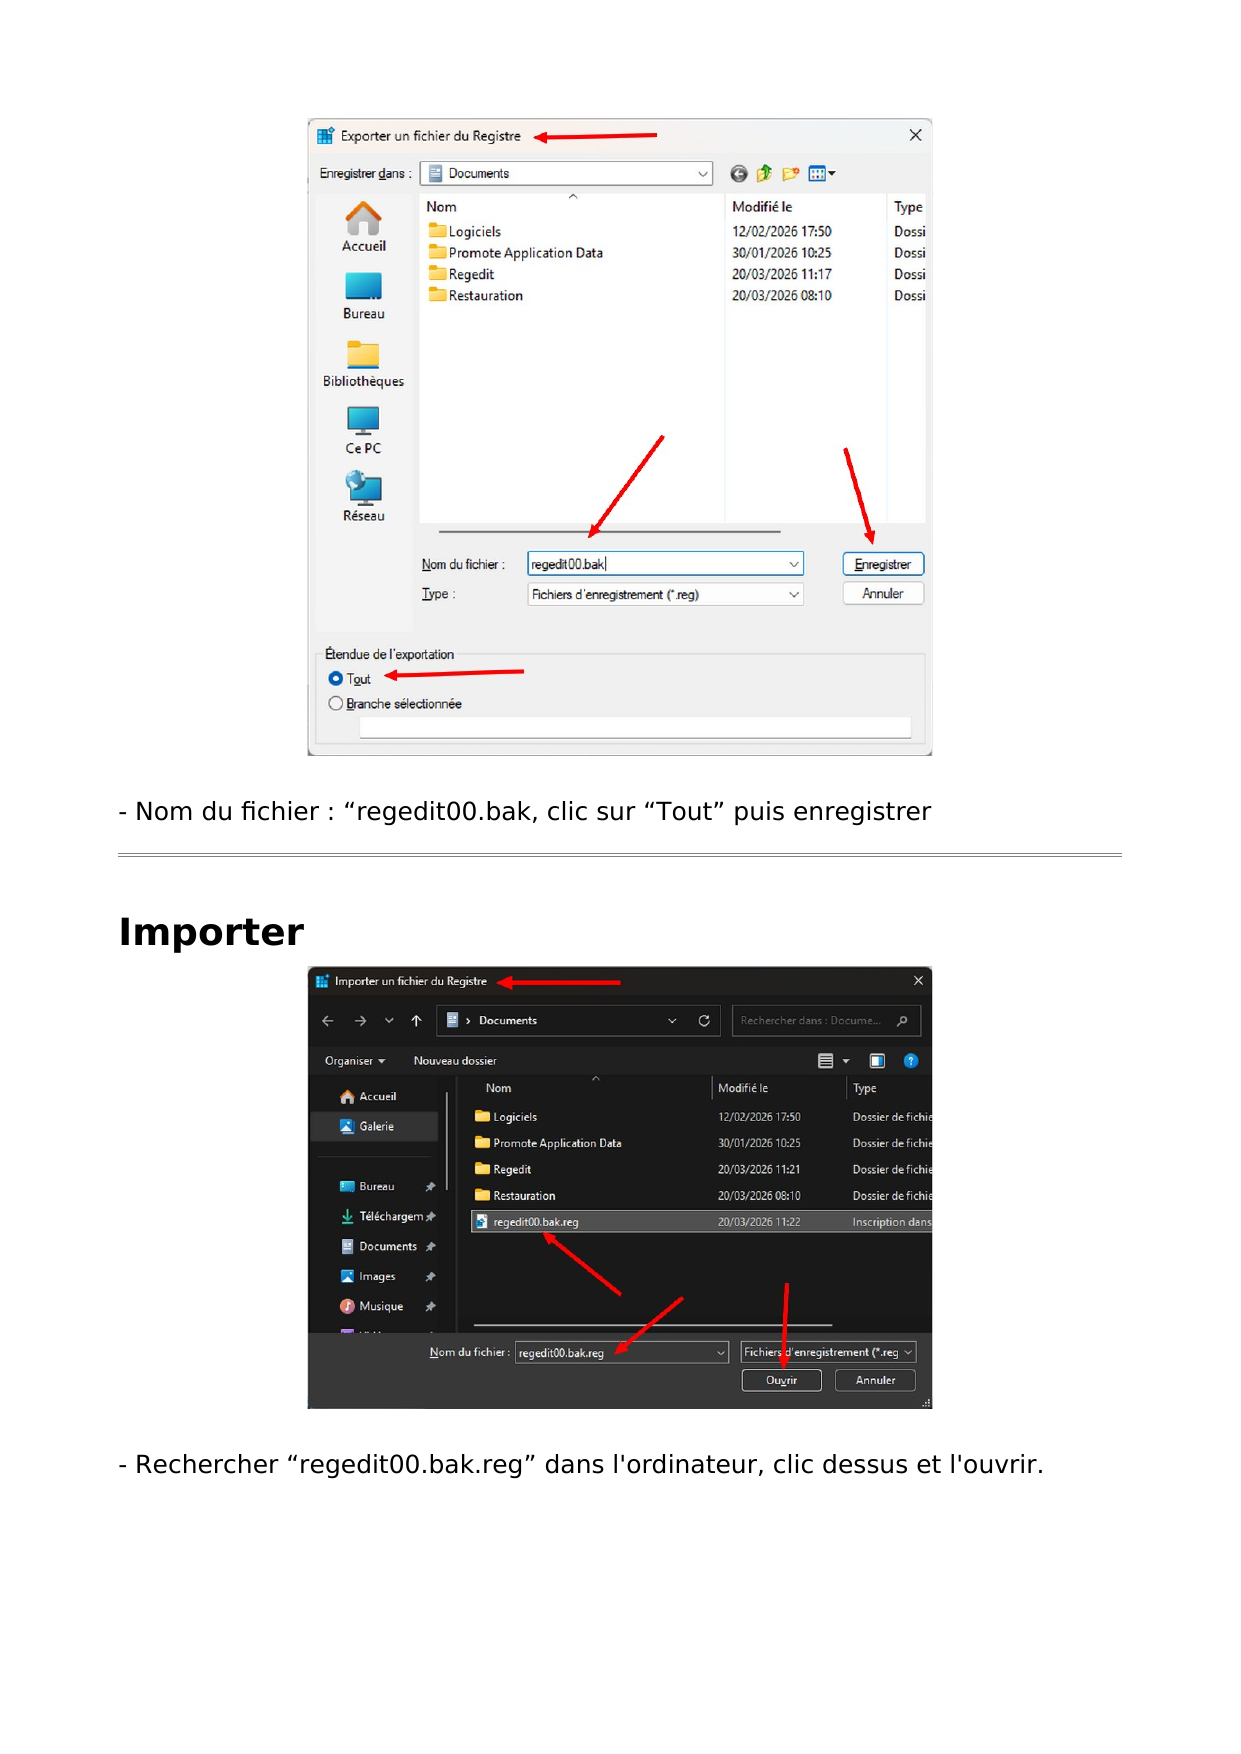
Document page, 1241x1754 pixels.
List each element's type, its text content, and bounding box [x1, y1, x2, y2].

picture [307, 118, 933, 756]
subtitle Importer [118, 910, 1122, 954]
picture [307, 966, 933, 1409]
text - Nom du fichier : “regedit00.bak, clic sur “Tout” puis enregistrer [118, 797, 1122, 826]
text - Rechercher “regedit00.bak.reg” dans l'ordinateur, clic dessus et l'ouvrir. [118, 1450, 1122, 1479]
